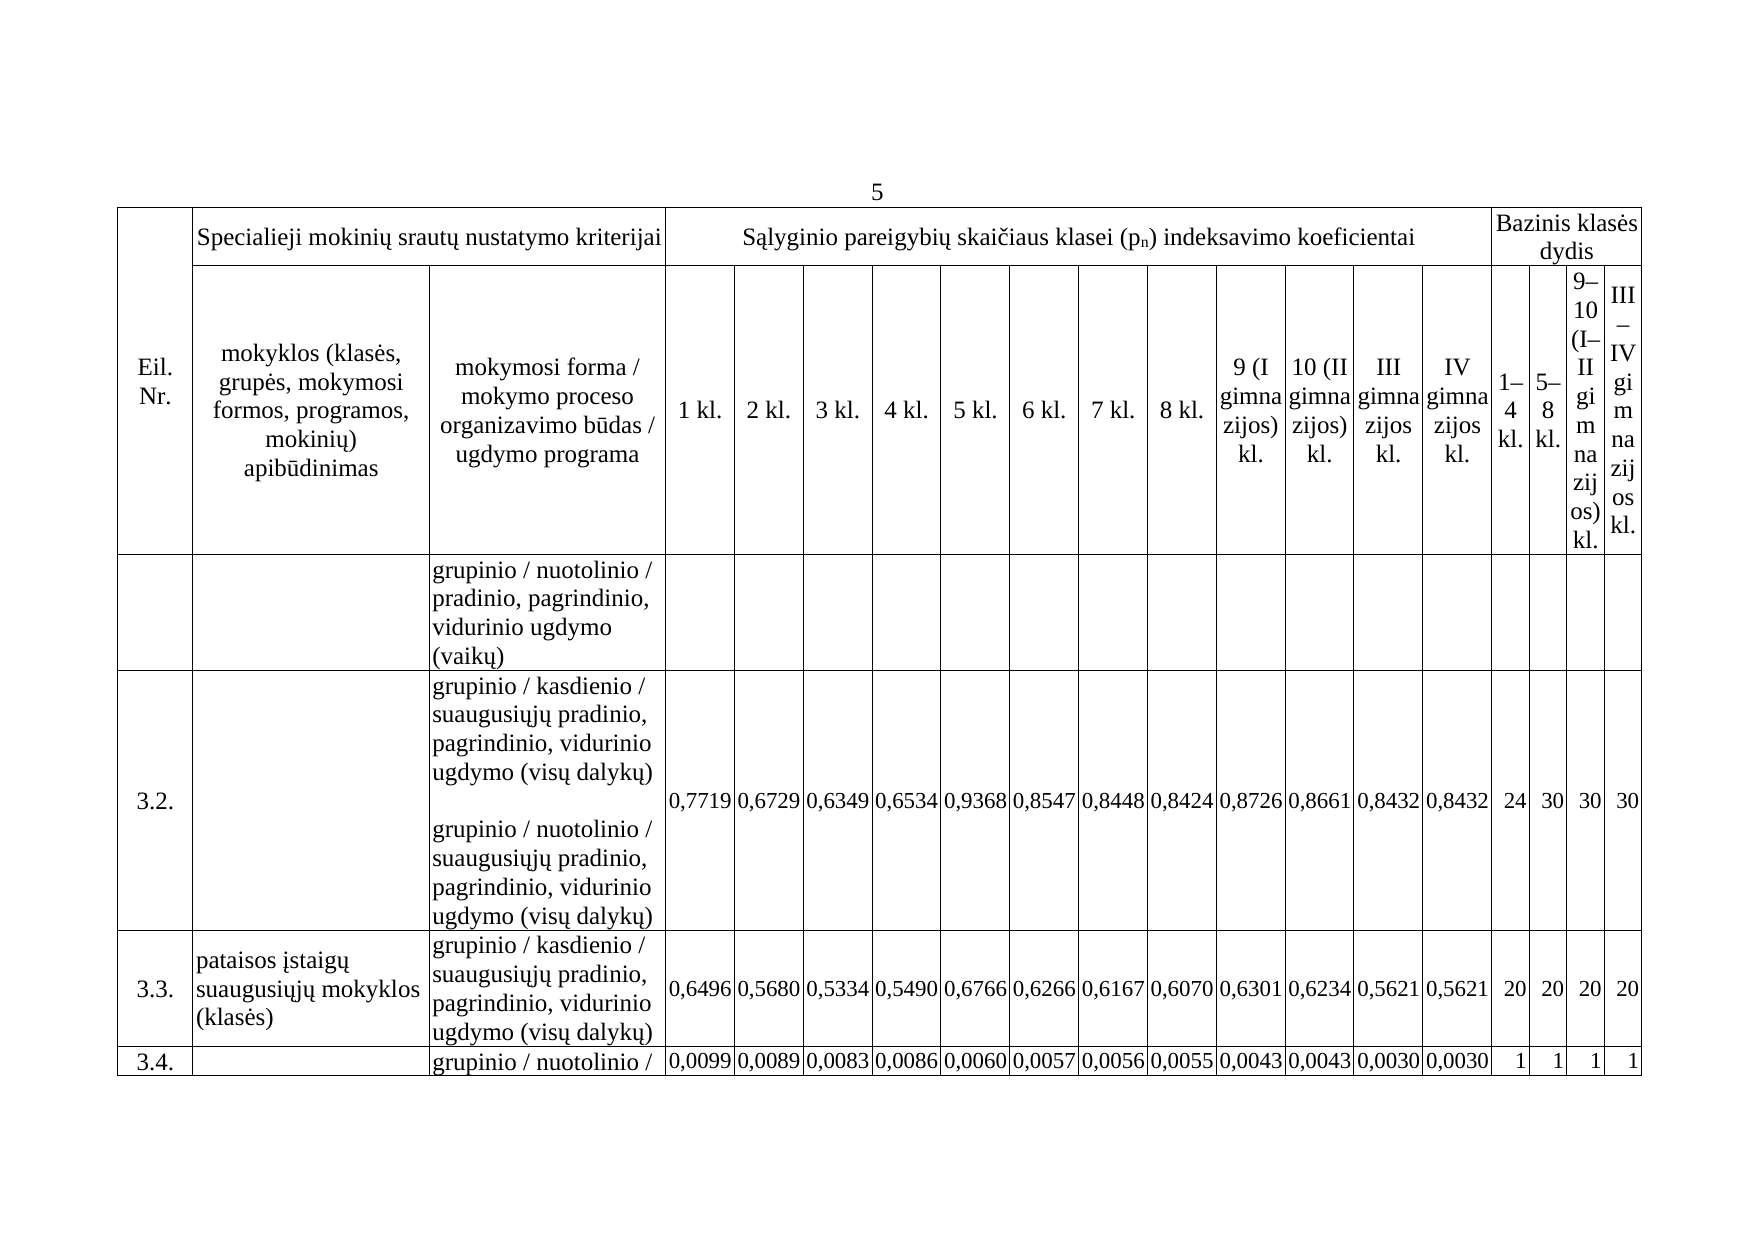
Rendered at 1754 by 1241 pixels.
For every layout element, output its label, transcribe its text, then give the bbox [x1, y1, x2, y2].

table_cell 0,6349 [804, 671, 872, 929]
table_cell 9–10 (I–II gimnazijos) kl. [1567, 266, 1604, 554]
table_cell 0,5334 [804, 931, 872, 1046]
table_cell 0,0056 [1079, 1047, 1147, 1075]
table_cell 0,0030 [1423, 1047, 1491, 1075]
table_cell 3.4. [118, 1047, 192, 1075]
table_cell 2 kl. [735, 266, 803, 554]
table_cell 0,8432 [1423, 671, 1491, 929]
table_cell [193, 671, 429, 929]
table_cell 0,0030 [1354, 1047, 1422, 1075]
table_cell pataisos įstaigų suaugusiųjų mokyklos (klasės) [193, 931, 429, 1046]
table_cell 20 [1567, 931, 1604, 1046]
table_cell 1 [1492, 1047, 1529, 1075]
table_cell 0,5680 [735, 931, 803, 1046]
table_cell grupinio / nuotolinio / [430, 1047, 665, 1075]
table_cell [193, 1047, 429, 1075]
table_cell 0,6167 [1079, 931, 1147, 1046]
table_cell 7 kl. [1079, 266, 1147, 554]
table_header Specialieji mokinių srautų nustatymo kriterijai [193, 208, 665, 265]
table_cell 0,6766 [941, 931, 1009, 1046]
table_cell 24 [1492, 671, 1529, 929]
table_cell mokymosi forma / mokymo proceso organizavimo būdas / ugdymo programa [430, 266, 665, 554]
table_cell 0,8424 [1148, 671, 1216, 929]
table_cell [1492, 555, 1529, 670]
table_cell 5 kl. [941, 266, 1009, 554]
table_cell 0,6234 [1286, 931, 1353, 1046]
table_cell 0,0060 [941, 1047, 1009, 1075]
table_cell 0,9368 [941, 671, 1009, 929]
table_cell 0,6496 [666, 931, 734, 1046]
table_cell 0,0043 [1217, 1047, 1285, 1075]
table_cell grupinio / kasdienio / suaugusiųjų pradinio, pagrindinio, vidurinio ugdymo (visų dalykų) [430, 931, 665, 1046]
table_cell [1010, 555, 1078, 670]
table_header Sąlyginio pareigybių skaičiaus klasei (pn) indeksavimo koeficientai [666, 208, 1491, 265]
table_cell 3.2. [118, 671, 192, 929]
table_cell [1530, 555, 1566, 670]
table_cell 8 kl. [1148, 266, 1216, 554]
table_cell [1148, 555, 1216, 670]
table_cell III–IV gimnazijos kl. [1605, 266, 1641, 554]
table_cell [804, 555, 872, 670]
table_cell 0,5621 [1354, 931, 1422, 1046]
table_cell III gimnazijos kl. [1354, 266, 1422, 554]
table_header Bazinis klasės dydis [1492, 208, 1641, 265]
table_cell 20 [1492, 931, 1529, 1046]
table_cell 0,8726 [1217, 671, 1285, 929]
table_cell [873, 555, 940, 670]
table_cell 20 [1530, 931, 1566, 1046]
table_cell 4 kl. [873, 266, 940, 554]
table_cell 6 kl. [1010, 266, 1078, 554]
table_cell 30 [1530, 671, 1566, 929]
table_cell [666, 555, 734, 670]
table_cell 0,5490 [873, 931, 940, 1046]
table_cell 1 [1530, 1047, 1566, 1075]
table_cell 1–4 kl. [1492, 266, 1529, 554]
table_cell [1217, 555, 1285, 670]
table_cell grupinio / nuotolinio / pradinio, pagrindinio, vidurinio ugdymo (vaikų) [430, 555, 665, 670]
table_cell 1 kl. [666, 266, 734, 554]
table_cell 0,8547 [1010, 671, 1078, 929]
table_cell 0,6070 [1148, 931, 1216, 1046]
table_cell [1354, 555, 1422, 670]
table_cell 0,8432 [1354, 671, 1422, 929]
table_cell 0,0083 [804, 1047, 872, 1075]
table_cell 0,6301 [1217, 931, 1285, 1046]
table_cell 3.3. [118, 931, 192, 1046]
table_cell 0,0099 [666, 1047, 734, 1075]
table_cell 0,5621 [1423, 931, 1491, 1046]
table_cell 5–8 kl. [1530, 266, 1566, 554]
table_cell [1423, 555, 1491, 670]
table_header Eil. Nr. [118, 208, 192, 554]
table_cell [1605, 555, 1641, 670]
table_cell 0,0089 [735, 1047, 803, 1075]
table_cell [193, 555, 429, 670]
table_cell [1079, 555, 1147, 670]
table_cell 3 kl. [804, 266, 872, 554]
table_cell [1567, 555, 1604, 670]
table_cell 30 [1567, 671, 1604, 929]
table_cell [1286, 555, 1353, 670]
table_cell 0,0086 [873, 1047, 940, 1075]
table_cell 0,0057 [1010, 1047, 1078, 1075]
table_cell [941, 555, 1009, 670]
table_cell 10 (II gimnazijos) kl. [1286, 266, 1353, 554]
table_cell 0,0043 [1286, 1047, 1353, 1075]
table_cell grupinio / kasdienio / suaugusiųjų pradinio, pagrindinio, vidurinio ugdymo (visų dalykų) grupinio / nuotolinio / suaugusiųjų pradinio, pagrindinio, vidurinio ugdymo (visų dalykų) [430, 671, 665, 929]
table_cell [735, 555, 803, 670]
table_cell mokyklos (klasės, grupės, mokymosi formos, programos, mokinių) apibūdinimas [193, 266, 429, 554]
table_cell 0,8661 [1286, 671, 1353, 929]
table_cell 0,6534 [873, 671, 940, 929]
table_cell 20 [1605, 931, 1641, 1046]
table_cell 9 (I gimnazijos) kl. [1217, 266, 1285, 554]
table_cell 0,6266 [1010, 931, 1078, 1046]
table_cell 0,8448 [1079, 671, 1147, 929]
table_cell 0,6729 [735, 671, 803, 929]
table_cell 1 [1567, 1047, 1604, 1075]
table_cell 1 [1605, 1047, 1641, 1075]
table_cell 30 [1605, 671, 1641, 929]
table_cell IV gimnazijos kl. [1423, 266, 1491, 554]
table_cell 0,0055 [1148, 1047, 1216, 1075]
table_cell [118, 555, 192, 670]
table_cell 0,7719 [666, 671, 734, 929]
